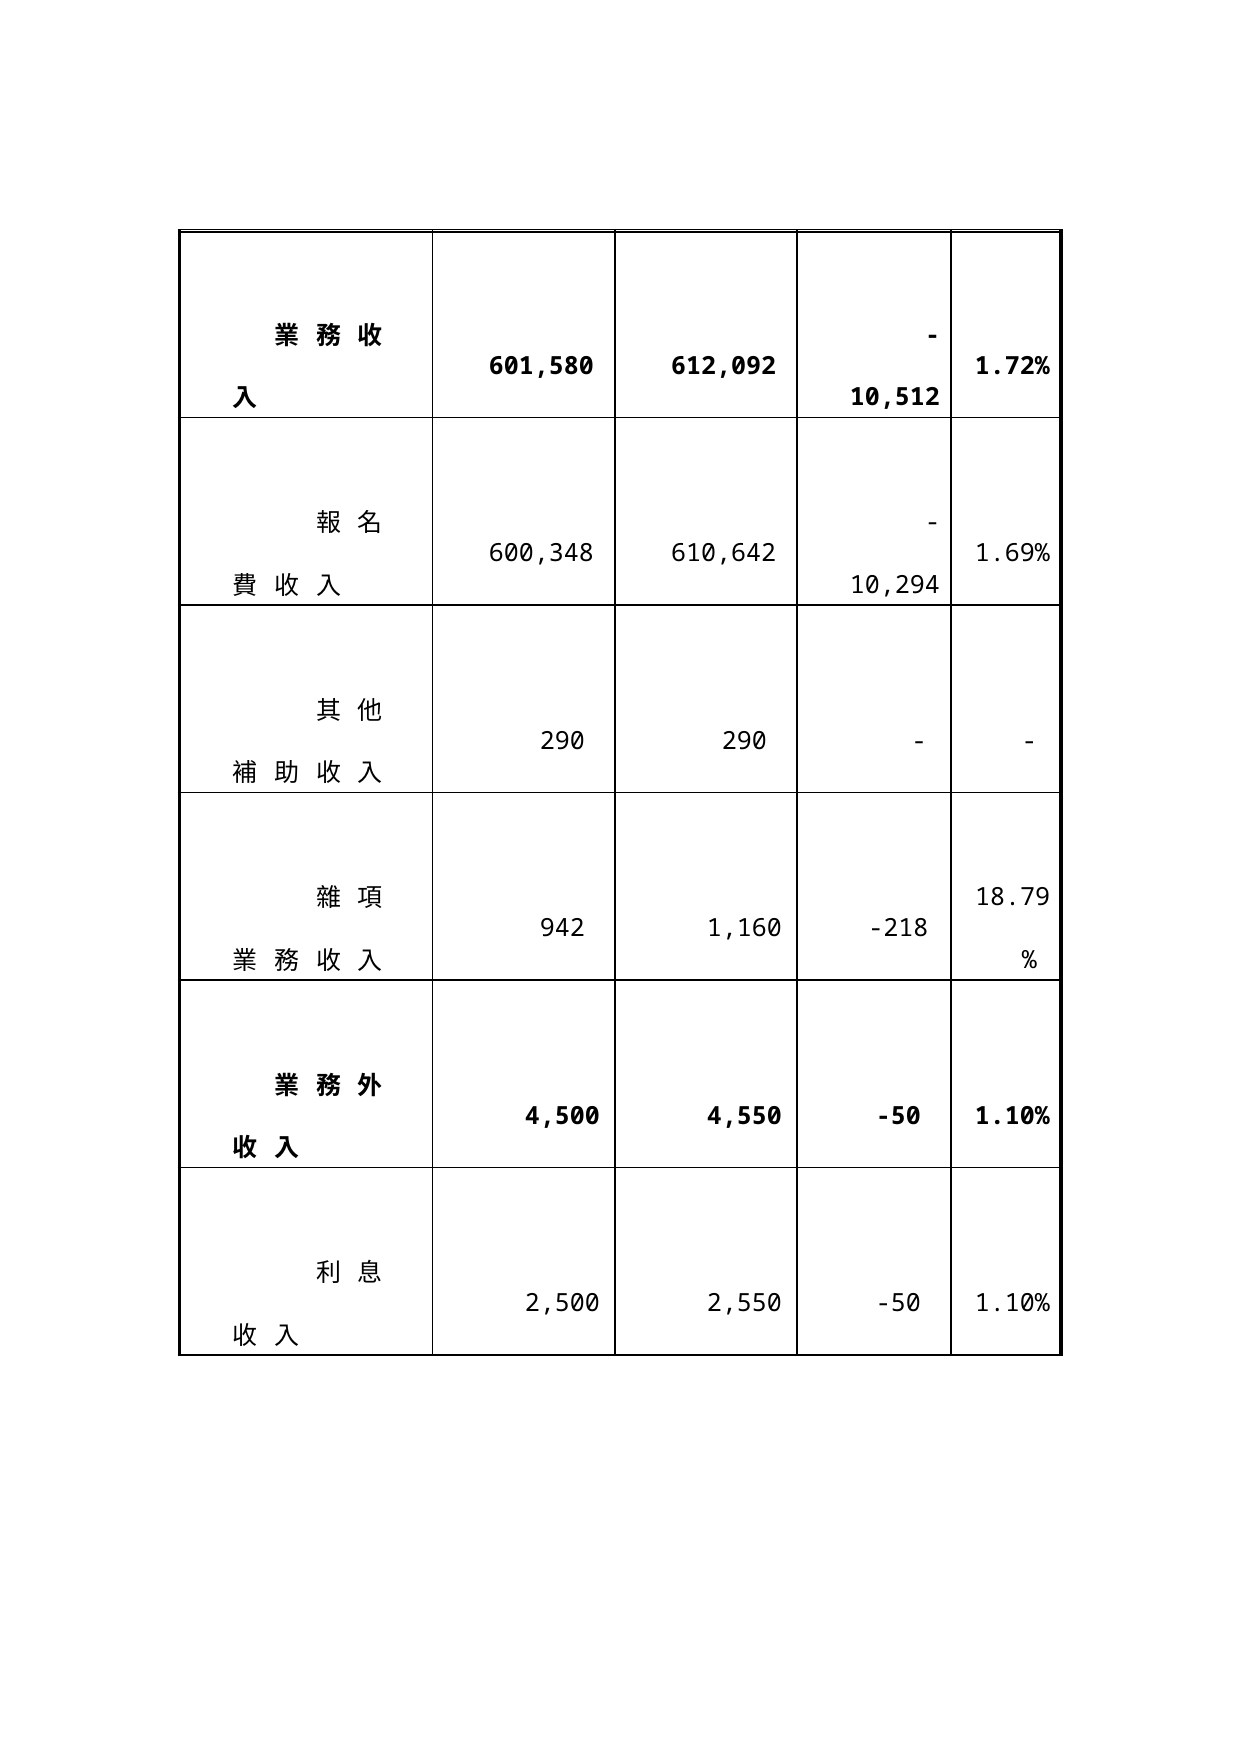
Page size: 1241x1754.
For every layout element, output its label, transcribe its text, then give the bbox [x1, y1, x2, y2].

table_cell -10,512 [798, 233, 950, 417]
table_cell 1.69% [952, 418, 1059, 604]
table_cell 1.10% [952, 1168, 1059, 1354]
table_cell 600,348 [433, 418, 614, 604]
table_cell 942 [433, 793, 614, 979]
table_cell 報名費收入 [181, 418, 432, 604]
table_cell 1.72% [952, 233, 1059, 417]
table_cell 1,160 [616, 793, 796, 979]
table_cell 2,550 [616, 1168, 796, 1354]
table_cell 610,642 [616, 418, 796, 604]
table_cell -50 [798, 1168, 950, 1354]
table_cell 4,500 [433, 981, 614, 1167]
table_cell 290 [616, 606, 796, 792]
table_cell 1.10% [952, 981, 1059, 1167]
table_cell 其他補助收入 [181, 606, 432, 792]
table_cell 4,550 [616, 981, 796, 1167]
table_cell 利息收入 [181, 1168, 432, 1354]
table_cell - [952, 606, 1059, 792]
table_cell 612,092 [616, 233, 796, 417]
table_cell - [798, 606, 950, 792]
table_cell -218 [798, 793, 950, 979]
table_cell 業務外收入 [181, 981, 432, 1167]
table_cell 18.79% [952, 793, 1059, 979]
table_cell -50 [798, 981, 950, 1167]
table_cell 業務收入 [181, 233, 432, 417]
table_cell 雜項業務收入 [181, 793, 432, 979]
table_cell 290 [433, 606, 614, 792]
table_cell 2,500 [433, 1168, 614, 1354]
table_cell 601,580 [433, 233, 614, 417]
table_cell -10,294 [798, 418, 950, 604]
